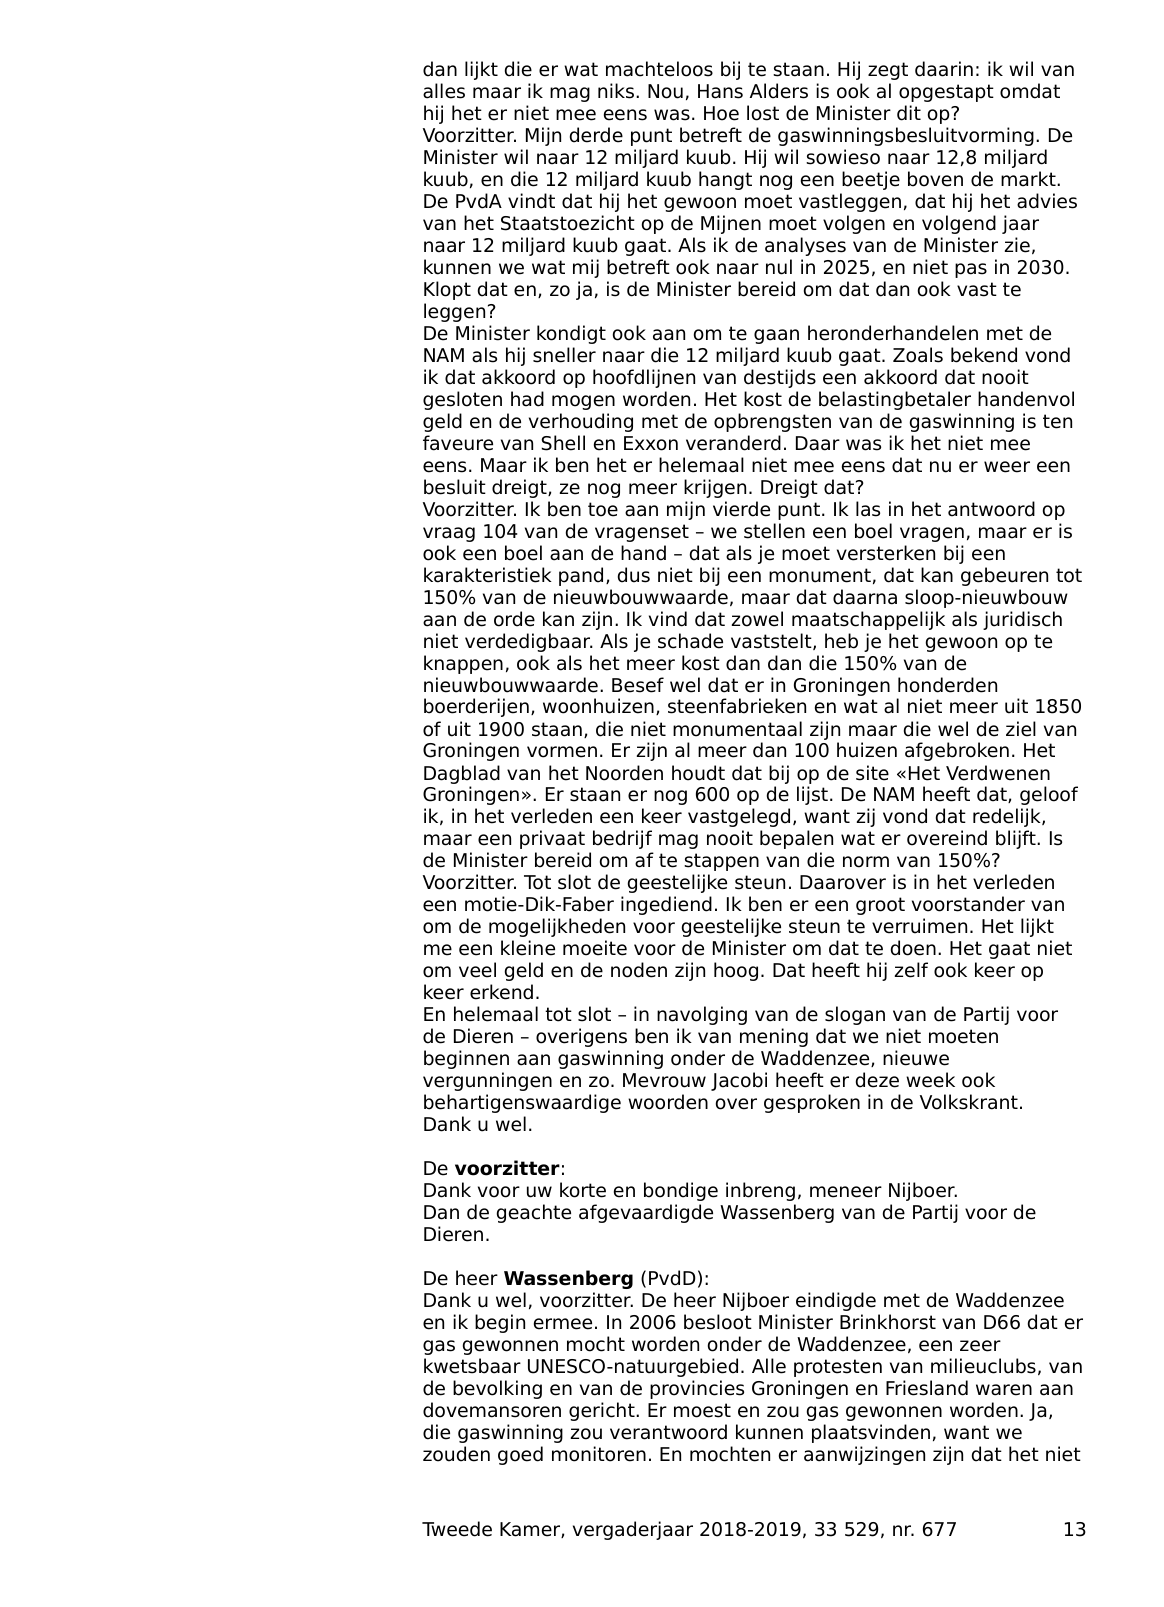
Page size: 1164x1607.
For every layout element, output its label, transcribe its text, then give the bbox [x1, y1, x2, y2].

text De Minister kondigt ook aan om te gaan heronderhandelen met de NAM als hij sneller naar die 12 miljard kuub gaat. Zoals bekend vond ik dat akkoord op hoofdlijnen van destijds een akkoord dat nooit gesloten had mogen worden. Het kost de belastingbetaler handenvol geld en de verhouding met de opbrengsten van de gaswinning is ten faveure van Shell en Exxon veranderd. Daar was ik het niet mee eens. Maar ik ben het er helemaal niet mee eens dat nu er weer een besluit dreigt, ze nog meer krijgen. Dreigt dat? [422, 323, 1087, 499]
text Dan de geachte afgevaardigde Wassenberg van de Partij voor de Dieren. [422, 1202, 1087, 1246]
text Voorzitter. Mijn derde punt betreft de gaswinningsbesluitvorming. De Minister wil naar 12 miljard kuub. Hij wil sowieso naar 12,8 miljard kuub, en die 12 miljard kuub hangt nog een beetje boven de markt. De PvdA vindt dat hij het gewoon moet vastleggen, dat hij het advies van het Staatstoezicht op de Mijnen moet volgen en volgend jaar naar 12 miljard kuub gaat. Als ik de analyses van de Minister zie, kunnen we wat mij betreft ook naar nul in 2025, en niet pas in 2030. Klopt dat en, zo ja, is de Minister bereid om dat dan ook vast te leggen? [422, 125, 1087, 323]
text Dank voor uw korte en bondige inbreng, meneer Nijboer. [422, 1180, 1087, 1202]
text Dank u wel, voorzitter. De heer Nijboer eindigde met de Waddenzee en ik begin ermee. In 2006 besloot Minister Brinkhorst van D66 dat er gas gewonnen mocht worden onder de Waddenzee, een zeer kwetsbaar UNESCO-natuurgebied. Alle protesten van milieuclubs, van de bevolking en van de provincies Groningen en Friesland waren aan dovemansoren gericht. Er moest en zou gas gewonnen worden. Ja, die gaswinning zou verantwoord kunnen plaatsvinden, want we zouden goed monitoren. En mochten er aanwijzingen zijn dat het niet [422, 1290, 1087, 1466]
text Voorzitter. Tot slot de geestelijke steun. Daarover is in het verleden een motie-Dik-Faber ingediend. Ik ben er een groot voorstander van om de mogelijkheden voor geestelijke steun te verruimen. Het lijkt me een kleine moeite voor de Minister om dat te doen. Het gaat niet om veel geld en de noden zijn hoog. Dat heeft hij zelf ook keer op keer erkend. [422, 872, 1087, 1004]
text Voorzitter. Ik ben toe aan mijn vierde punt. Ik las in het antwoord op vraag 104 van de vragenset – we stellen een boel vragen, maar er is ook een boel aan de hand – dat als je moet versterken bij een karakteristiek pand, dus niet bij een monument, dat kan gebeuren tot 150% van de nieuwbouwwaarde, maar dat daarna sloop-nieuwbouw aan de orde kan zijn. Ik vind dat zowel maatschappelijk als juridisch niet verdedigbaar. Als je schade vaststelt, heb je het gewoon op te knappen, ook als het meer kost dan dan die 150% van de nieuwbouwwaarde. Besef wel dat er in Groningen honderden boerderijen, woonhuizen, steenfabrieken en wat al niet meer uit 1850 of uit 1900 staan, die niet monumentaal zijn maar die wel de ziel van Groningen vormen. Er zijn al meer dan 100 huizen afgebroken. Het Dagblad van het Noorden houdt dat bij op de site «Het Verdwenen Groningen». Er staan er nog 600 op de lijst. De NAM heeft dat, geloof ik, in het verleden een keer vastgelegd, want zij vond dat redelijk, maar een privaat bedrijf mag nooit bepalen wat er overeind blijft. Is de Minister bereid om af te stappen van die norm van 150%? [422, 499, 1087, 872]
text dan lijkt die er wat machteloos bij te staan. Hij zegt daarin: ik wil van alles maar ik mag niks. Nou, Hans Alders is ook al opgestapt omdat hij het er niet mee eens was. Hoe lost de Minister dit op? [422, 59, 1087, 125]
text En helemaal tot slot – in navolging van de slogan van de Partij voor de Dieren – overigens ben ik van mening dat we niet moeten beginnen aan gaswinning onder de Waddenzee, nieuwe vergunningen en zo. Mevrouw Jacobi heeft er deze week ook behartigenswaardige woorden over gesproken in de Volkskrant. [422, 1004, 1087, 1114]
text De heer Wassenberg (PvdD): [422, 1268, 1087, 1290]
text Dank u wel. [422, 1114, 1087, 1136]
text De voorzitter: [422, 1158, 1087, 1180]
